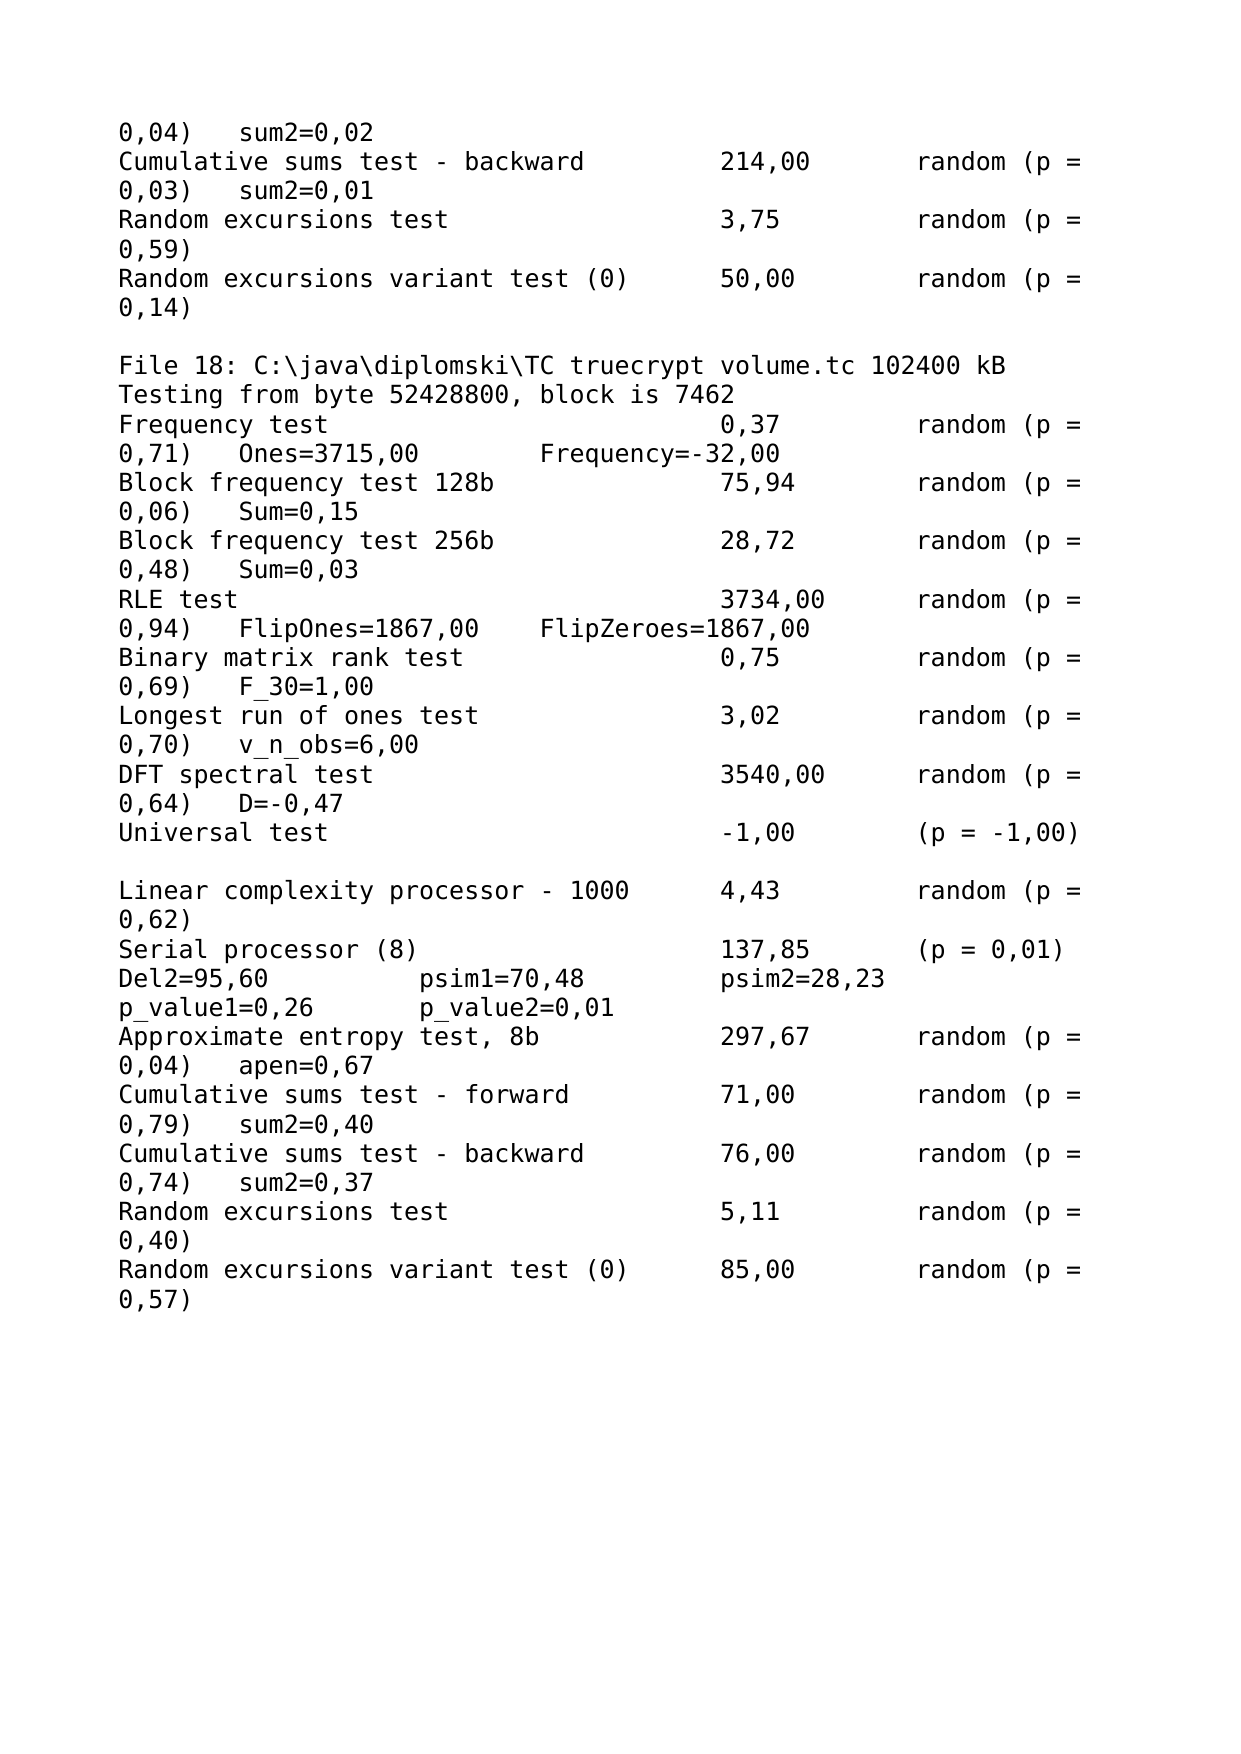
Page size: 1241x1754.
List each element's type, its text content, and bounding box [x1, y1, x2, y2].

text 0,04) sum2=0,02 Cumulative sums test - backward 214,00 random (p = 0,03) sum2=0,01 Random excursions test 3,75 random (p = 0,59) Random excursions variant test (0) 50,00 random (p = 0,14) File 18: C:\java\diplomski\TC truecrypt volume.tc 102400 kB Testing from byte 52428800, block is 7462 Frequency test 0,37 random (p = 0,71) Ones=3715,00 Frequency=-32,00 Block frequency test 128b 75,94 random (p = 0,06) Sum=0,15 Block frequency test 256b 28,72 random (p = 0,48) Sum=0,03 RLE test 3734,00 random (p = 0,94) FlipOnes=1867,00 FlipZeroes=1867,00 Binary matrix rank test 0,75 random (p = 0,69) F_30=1,00 Longest run of ones test 3,02 random (p = 0,70) v_n_obs=6,00 DFT spectral test 3540,00 random (p = 0,64) D=-0,47 Universal test -1,00 (p = -1,00) Linear complexity processor - 1000 4,43 random (p = 0,62) Serial processor (8) 137,85 (p = 0,01) Del2=95,60 psim1=70,48 psim2=28,23 p_value1=0,26 p_value2=0,01 Approximate entropy test, 8b 297,67 random (p = 0,04) apen=0,67 Cumulative sums test - forward 71,00 random (p = 0,79) sum2=0,40 Cumulative sums test - backward 76,00 random (p = 0,74) sum2=0,37 Random excursions test 5,11 random (p = 0,40) Random excursions variant test (0) 85,00 random (p = 0,57) [118, 118, 1122, 1314]
